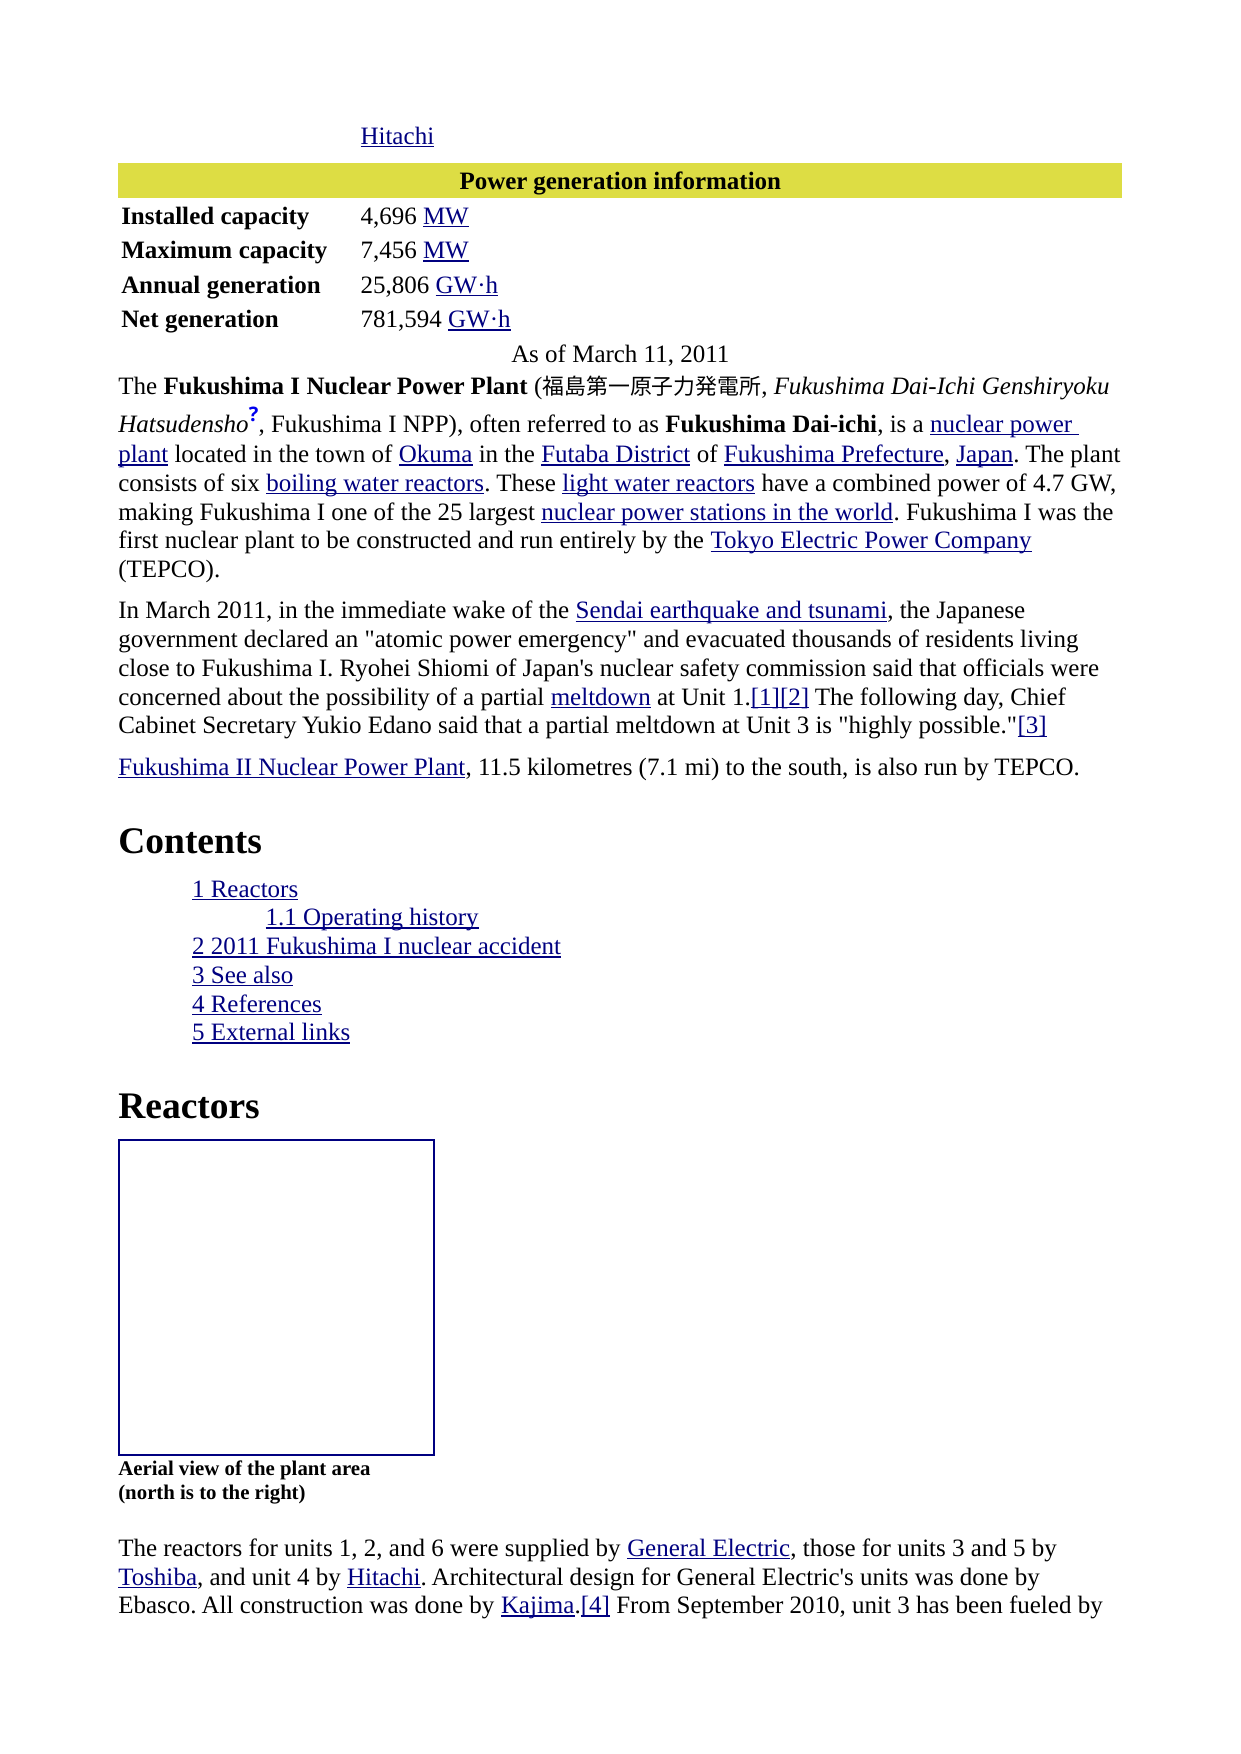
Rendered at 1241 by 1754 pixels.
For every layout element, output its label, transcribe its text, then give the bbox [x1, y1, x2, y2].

table_cell [118, 118, 357, 153]
text Fukushima II Nuclear Power Plant, 11.5 kilometres (7.1 mi) to the south, is also run by TEPCO. [118, 752, 1122, 781]
table_cell Installed capacity [118, 198, 357, 232]
table_cell Net generation [118, 302, 357, 336]
text The reactors for units 1, 2, and 6 were supplied by General Electric, those for units 3 and 5 by Toshiba, and unit 4 by Hitachi. Architectural design for General Electric's units was done by Ebasco. All construction was done by Kajima.[4] From September 2010, unit 3 has been fueled by [118, 1533, 1122, 1619]
table_cell Hitachi [358, 118, 1122, 153]
subtitle Contents [118, 818, 1122, 861]
list 1.1 Operating history [236, 902, 1122, 931]
subtitle Reactors [118, 1084, 1122, 1127]
text Aerial view of the plant area [118, 1456, 1122, 1480]
table_cell 7,456 MW [358, 233, 1122, 267]
table_cell 25,806 GW·h [358, 267, 1122, 302]
table_cell 781,594 GW·h [358, 302, 1122, 336]
text The Fukushima I Nuclear Power Plant (福島第一原子力発電所, Fukushima Dai-Ichi Genshiryoku Hatsudensho?, Fukushima I NPP), often referred to as Fukushima Dai-ichi, is a nuclear power plant located in the town of Okuma in the Futaba District of Fukushima Prefecture, Japan. The plant consists of six boiling water reactors. These light water reactors have a combined power of 4.7 GW, making Fukushima I one of the 25 largest nuclear power stations in the world. Fukushima I was the first nuclear plant to be constructed and run entirely by the Tokyo Electric Power Company (TEPCO). [118, 371, 1122, 583]
table_cell [118, 153, 1122, 163]
list 3 See also [162, 960, 1122, 989]
table_cell Maximum capacity [118, 233, 357, 267]
list 4 References [162, 989, 1122, 1017]
table_cell Annual generation [118, 267, 357, 302]
text (north is to the right) [118, 1480, 1122, 1504]
list 5 External links [162, 1017, 1122, 1046]
table_cell As of March 11, 2011 [118, 336, 1122, 371]
list 2 2011 Fukushima I nuclear accident [162, 931, 1122, 960]
list 1 Reactors [162, 874, 1122, 902]
table_cell 4,696 MW [358, 198, 1122, 232]
text In March 2011, in the immediate wake of the Sendai earthquake and tsunami, the Japanese government declared an "atomic power emergency" and evacuated thousands of residents living close to Fukushima I. Ryohei Shiomi of Japan's nuclear safety commission said that officials were concerned about the possibility of a partial meltdown at Unit 1.[1][2] The following day, Chief Cabinet Secretary Yukio Edano said that a partial meltdown at Unit 3 is "highly possible."[3] [118, 596, 1122, 739]
table_cell Power generation information [118, 163, 1122, 198]
